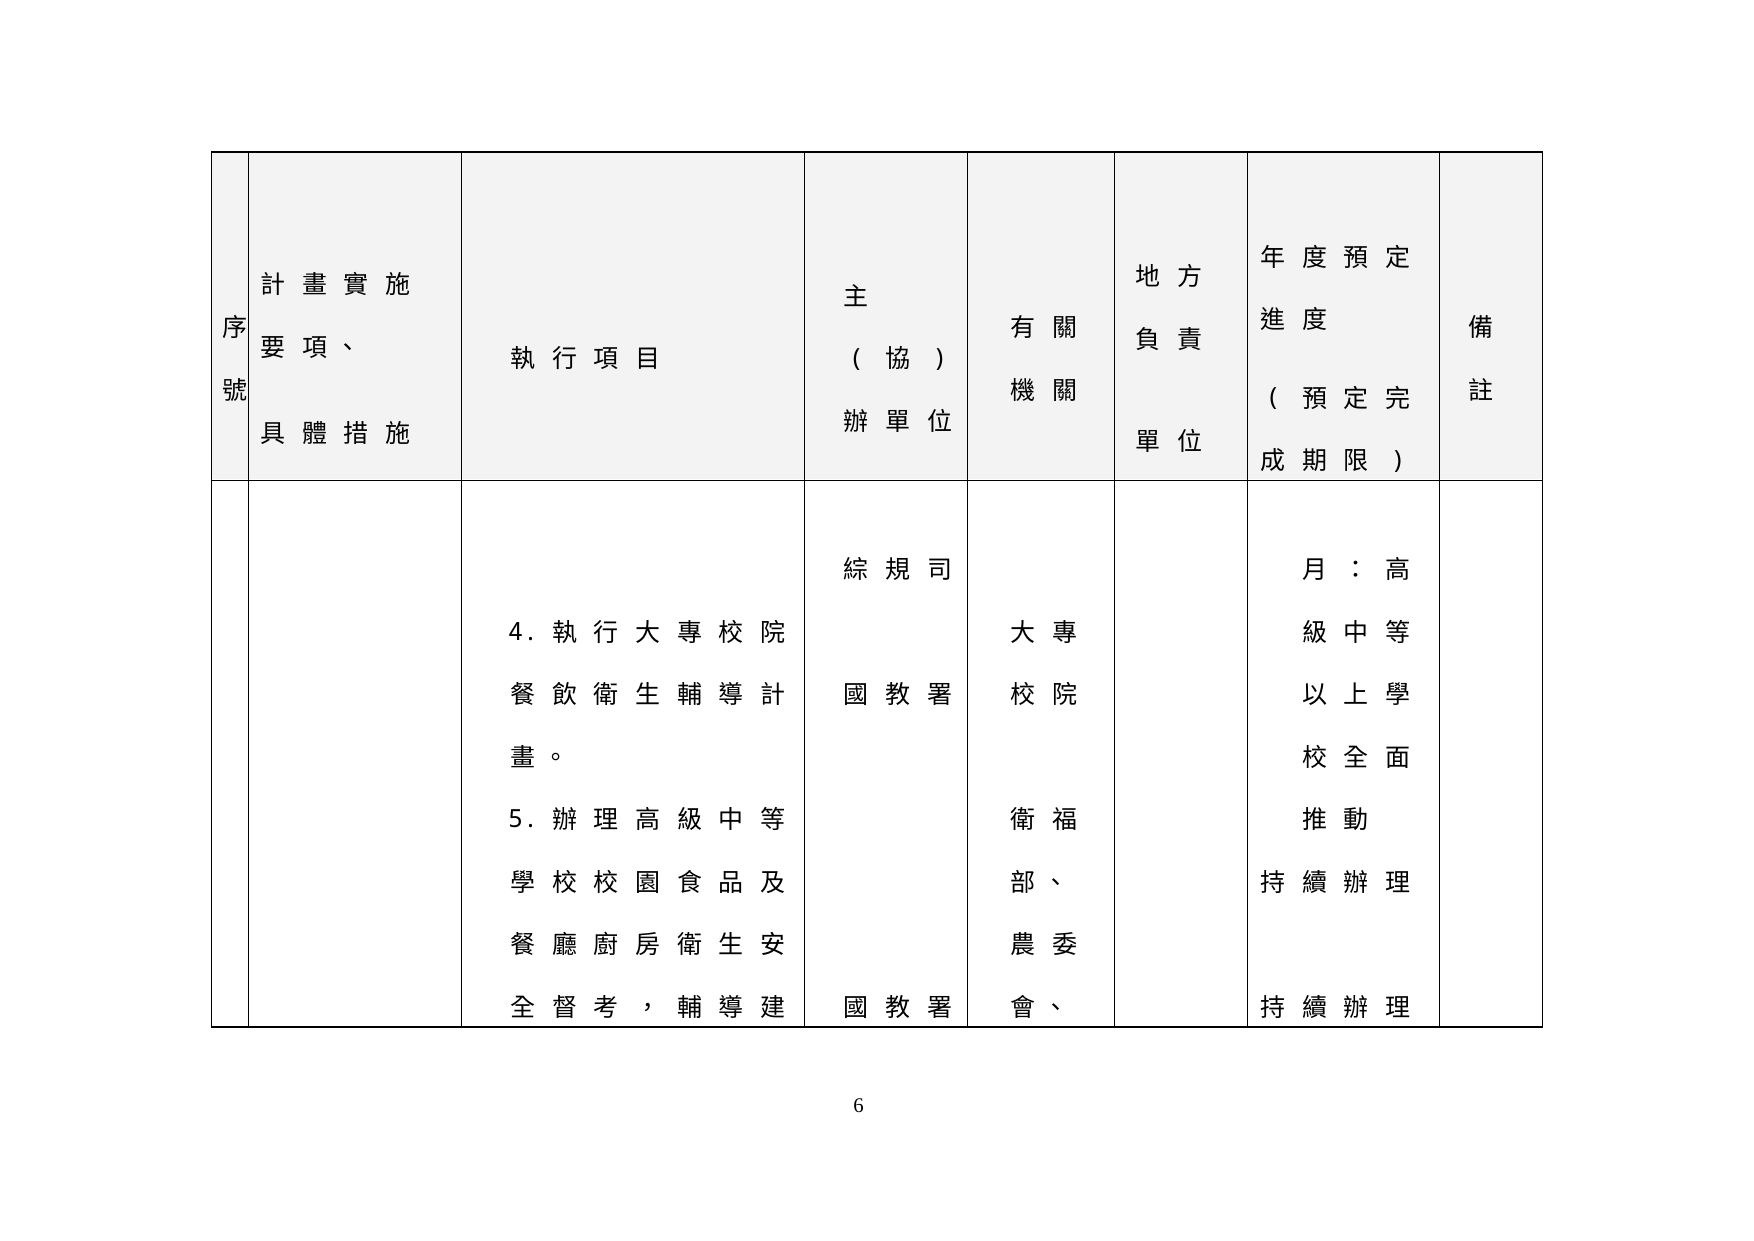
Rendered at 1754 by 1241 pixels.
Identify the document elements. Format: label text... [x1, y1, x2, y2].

table_cell [212, 481, 248, 1026]
table_cell [1440, 481, 1542, 1026]
table_header 年度預定進度 (預定完成期限) [1248, 153, 1439, 479]
table_cell [1115, 481, 1247, 1026]
table_header 執行項目 [462, 153, 804, 479]
table_cell [249, 481, 461, 1026]
table_header 備註 [1440, 153, 1542, 479]
table_header 地方負責 單位 [1115, 153, 1247, 479]
table_header 主(協)辦單位 [805, 153, 967, 479]
table_cell 4.執行大專校院餐飲衛生輔導計畫。 5.辦理高級中等學校校園食品及餐廳廚房衛生安全督考，輔導建 [462, 481, 804, 1026]
table_cell 綜規司 國教署 國教署 [805, 481, 967, 1026]
table_cell 月：高級中等以上學校全面推動 持續辦理 持續辦理 [1248, 481, 1439, 1026]
table_header 有關機關 [968, 153, 1114, 479]
table_header 計畫實施要項、 具體措施 [249, 153, 461, 479]
table_header 序號 [212, 153, 248, 479]
table_cell 大專校院 衛福部、農委會、 [968, 481, 1114, 1026]
